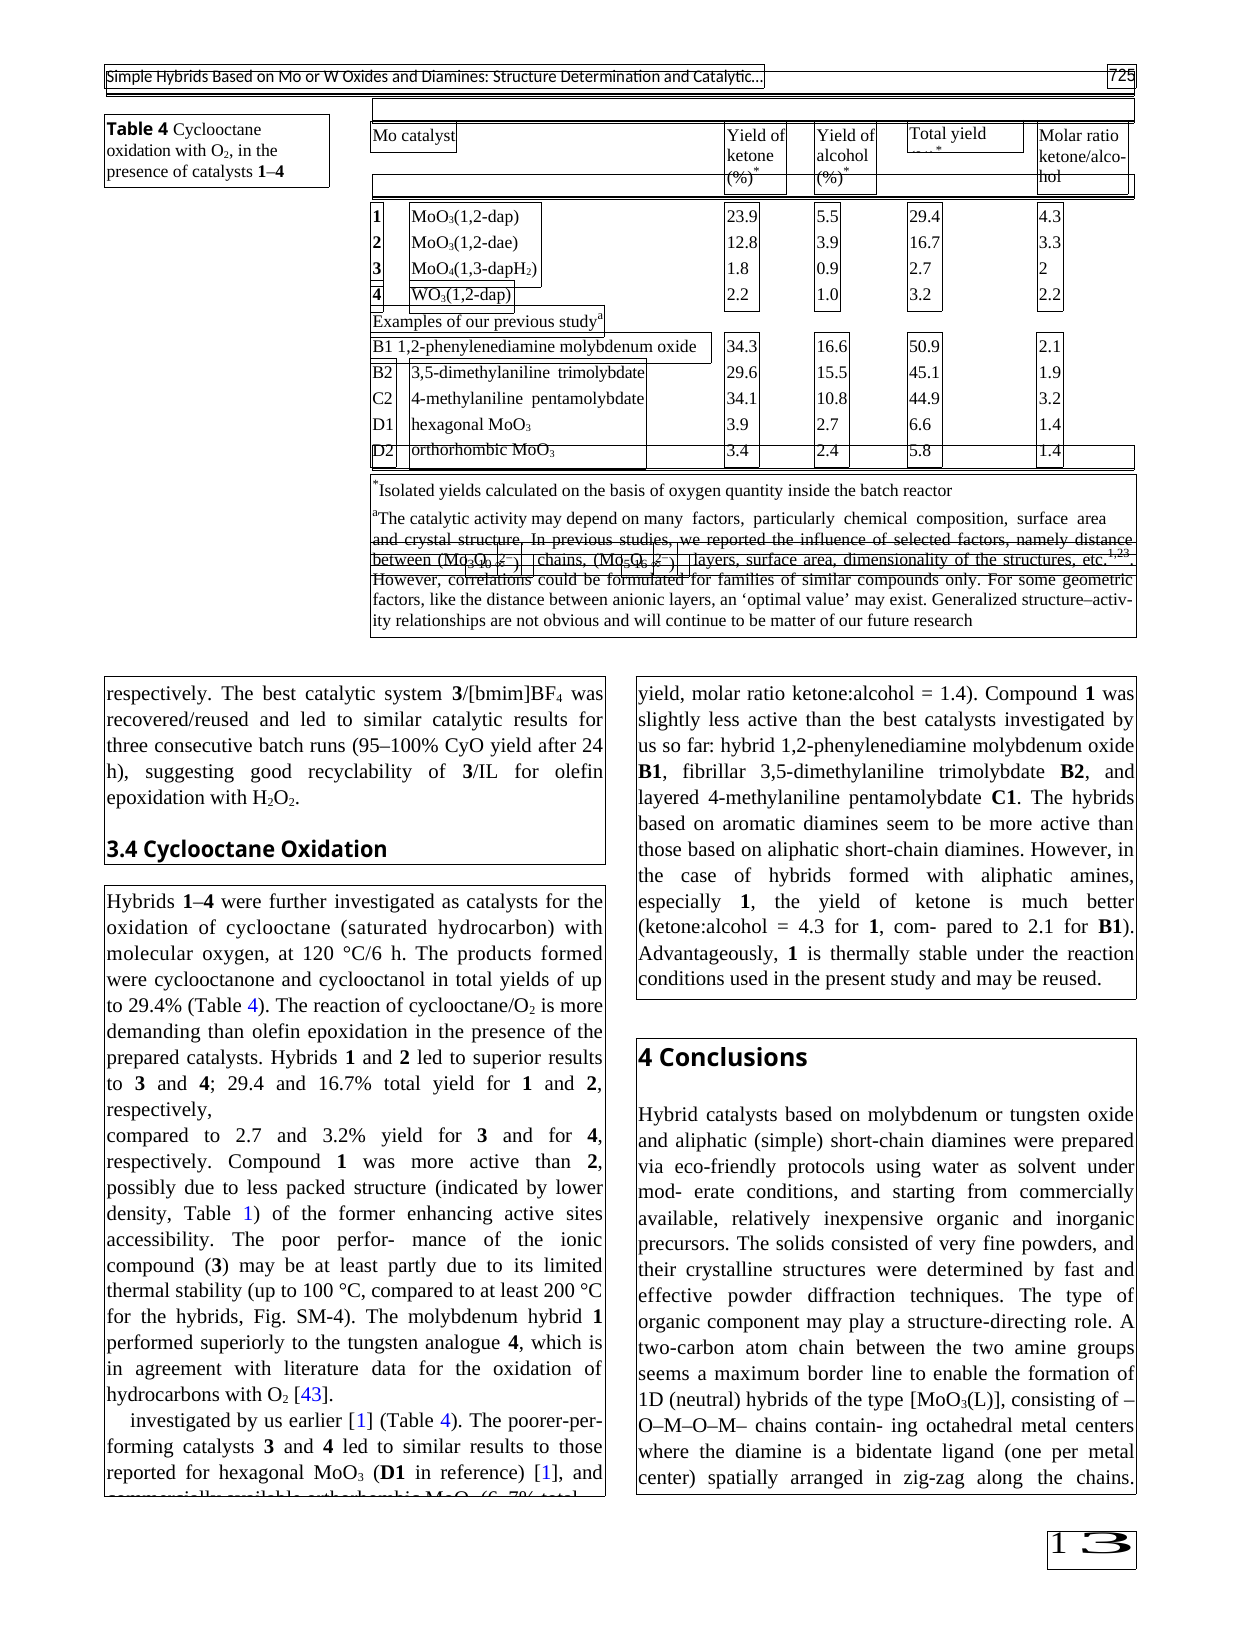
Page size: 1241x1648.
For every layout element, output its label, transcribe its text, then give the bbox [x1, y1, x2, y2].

text 1.9 [1039, 362, 1063, 382]
text 1 [372, 206, 383, 226]
text [1039, 440, 1063, 445]
text MoO3(1,2-dae) MoO4(1,3-dapH2) [411, 232, 539, 278]
text 4.3 [1039, 206, 1063, 226]
text Mo catalyst [372, 125, 456, 146]
text Yield of alcohol (%)* [816, 175, 876, 188]
text 0.9 [816, 258, 840, 278]
text B1 1,2-phenylenediamine molybdenum oxide [372, 336, 711, 356]
text 16.6 [816, 336, 849, 356]
text 12.8 [727, 232, 759, 252]
text [106, 65, 763, 71]
text orthorhombic MoO3 [411, 446, 646, 460]
text 2 [372, 232, 383, 252]
text 3.2 [909, 284, 942, 304]
text D2 [373, 446, 394, 460]
text between (Mo O chains, (Mo O layers, surface area, dimensionality of the structures, etc.1,23. [522, 545, 653, 565]
text 50.9 [909, 336, 942, 356]
text [909, 440, 942, 445]
text 44.9 [909, 388, 942, 408]
text [726, 440, 759, 445]
text 34.3 [726, 336, 759, 356]
text Compounds 1–4 were compared to Mo(VI) compounds investigated by us earlier [1] (Table 4). The poorer-per- forming catalysts 3 and 4 led to similar results to those reported for hexagonal MoO3 (D1 in reference) [1], and commercially available orthorhombic MoO3 (6–7% total [106, 1408, 603, 1496]
text between (Mo O chains, (Mo O layers, surface area, dimensionality of the structures, etc.1,23. [678, 545, 1136, 565]
text 29.6 [726, 362, 759, 382]
text 3,5-dimethylaniline trimolybdate 4-methylaniline pentamolybdate hexagonal MoO3 [411, 362, 644, 434]
text Yield of alcohol (%)* [816, 126, 876, 174]
text 29.4 [909, 206, 942, 226]
text 3 [372, 258, 383, 278]
text Total yield (%)* [909, 124, 1023, 152]
text WO3(1,2-dap) [411, 284, 513, 304]
text yield, molar ratio ketone:alcohol = 1.4). Compound 1 was slightly less active than the best catalysts investigated by us so far: hybrid 1,2-phenylenediamine molybdenum oxide B1, fibrillar 3,5-dimethylaniline trimolybdate B2, and layered 4-methylaniline pentamolybdate C1. The hybrids based on aromatic diamines seem to be more active than those based on aliphatic short-chain diamines. However, in the case of hybrids formed with aliphatic amines, especially 1, the yield of ketone is much better (ketone:alcohol = 4.3 for 1, com- pared to 2.1 for B1). Advantageously, 1 is thermally stable under the reaction conditions used in the present study and may be reused. [638, 681, 1134, 990]
text Simple Hybrids Based on Mo or W Oxides and Diamines: Structure Determination and Catalytic… [107, 72, 763, 87]
text 3.2 [1039, 388, 1063, 408]
text 34.1 [726, 388, 759, 408]
text 45.1 [909, 362, 942, 382]
text 725 [1109, 65, 1136, 86]
text 1.4 [1039, 446, 1063, 460]
text 15.5 [816, 362, 849, 382]
text Yield of ketone (%)* [727, 126, 786, 174]
text Yield of ketone (%)* [727, 175, 786, 188]
text [816, 440, 849, 445]
text B2 C2 D1 [372, 362, 394, 445]
text 2−) [499, 545, 521, 554]
text 23.9 [727, 206, 759, 226]
text Hybrid catalysts based on molybdenum or tungsten oxide and aliphatic (simple) short-chain diamines were prepared via eco-friendly protocols using water as solvent under mod- erate conditions, and starting from commercially available, relatively inexpensive organic and inorganic precursors. The solids consisted of very fine powders, and their crystalline structures were determined by fast and effective powder diffraction techniques. The type of organic component may play a structure-directing role. A two-carbon atom chain between the two amine groups seems a maximum border line to enable the formation of 1D (neutral) hybrids of the type [MoO3(L)], consisting of –O–M–O–M– chains contain- ing octahedral metal centers where the diamine is a bidentate ligand (one per metal center) spatially arranged in zig-zag along the chains. While the 1,2-diaminopropane (1,2-dap) [638, 1102, 1134, 1494]
text between (Mo O chains, (Mo O layers, surface area, dimensionality of the structures, etc.1,23. [372, 545, 497, 565]
text respectively. The best catalytic system 3/[bmim]BF4 was recovered/reused and led to similar catalytic results for three consecutive batch runs (95–100% CyO yield after 24 h), suggesting good recyclability of 3/IL for olefin epoxidation with H2O2. [106, 681, 603, 809]
text 1 3 [1049, 1532, 1136, 1559]
text [411, 440, 646, 445]
text Table 4 Cyclooctane oxidation with O2, in the presence of catalysts 1–4 [106, 116, 328, 181]
text aThe catalytic activity may depend on many factors, particularly chemical composition, surface area and crystal structure. In previous studies, we reported the influence of selected factors, namely distance [372, 504, 1134, 542]
text 5.5 [816, 206, 840, 226]
text 2.7 [816, 414, 849, 434]
text 3.4 Cyclooctane Oxidation [106, 833, 605, 864]
text 2−) [655, 545, 677, 554]
text 5.8 [909, 446, 942, 460]
text 5 16 ∞ [623, 557, 689, 565]
text 3.9 [816, 232, 840, 252]
text However, correlations could be formulated for families of similar compounds only. For some geometric factors, like the distance between anionic layers, an ‘optimal value’ may exist. Generalized structure–activ- ity relationships are not obvious and will continue to be matter of our future research [372, 568, 1134, 630]
text Molar ratio ketone/alco- hol [1039, 125, 1127, 174]
text *Isolated yields calculated on the basis of oxygen quantity inside the batch reactor [372, 477, 1136, 501]
text Examples of our previous studya [372, 307, 604, 331]
text 10.8 [816, 388, 849, 408]
text 3 10 ∞ [467, 557, 533, 565]
text 4 [372, 284, 383, 304]
text Molar ratio ketone/alco- hol [1039, 175, 1127, 186]
text MoO3(1,2-dap) [411, 206, 541, 226]
text 1.4 [1039, 414, 1063, 434]
text 1.0 [816, 284, 840, 304]
text 1.8 [727, 258, 759, 278]
text 2.4 [816, 446, 849, 460]
text 3.9 [726, 414, 759, 434]
text 2 [1039, 258, 1063, 278]
text 3.3 [1039, 232, 1063, 252]
text 2.1 [1039, 336, 1063, 356]
text 16.7 [909, 232, 942, 252]
text 3.4 [726, 446, 759, 460]
text 4 Conclusions [638, 1040, 1136, 1074]
text 2.7 [909, 258, 942, 278]
text compared to 2.7 and 3.2% yield for 3 and for 4, respectively. Compound 1 was more active than 2, possibly due to less packed structure (indicated by lower density, Table 1) of the former enhancing active sites accessibility. The poor perfor- mance of the ionic compound (3) may be at least partly due to its limited thermal stability (up to 100 °C, compared to at least 200 °C for the hybrids, Fig. SM-4). The molybdenum hybrid 1 performed superiorly to the tungsten analogue 4, which is in agreement with literature data for the oxidation of hydrocarbons with O2 [43]. [106, 1123, 603, 1406]
text 2.2 [727, 284, 759, 304]
text Hybrids 1–4 were further investigated as catalysts for the oxidation of cyclooctane (saturated hydrocarbon) with molecular oxygen, at 120 °C/6 h. The products formed were cyclooctanone and cyclooctanol in total yields of up to 29.4% (Table 4). The reaction of cyclooctane/O2 is more demanding than olefin epoxidation in the presence of the prepared catalysts. Hybrids 1 and 2 led to superior results to 3 and 4; 29.4 and 16.7% total yield for 1 and 2, respectively, [106, 889, 603, 1121]
text 2.2 [1039, 284, 1063, 304]
text 6.6 [909, 414, 942, 434]
